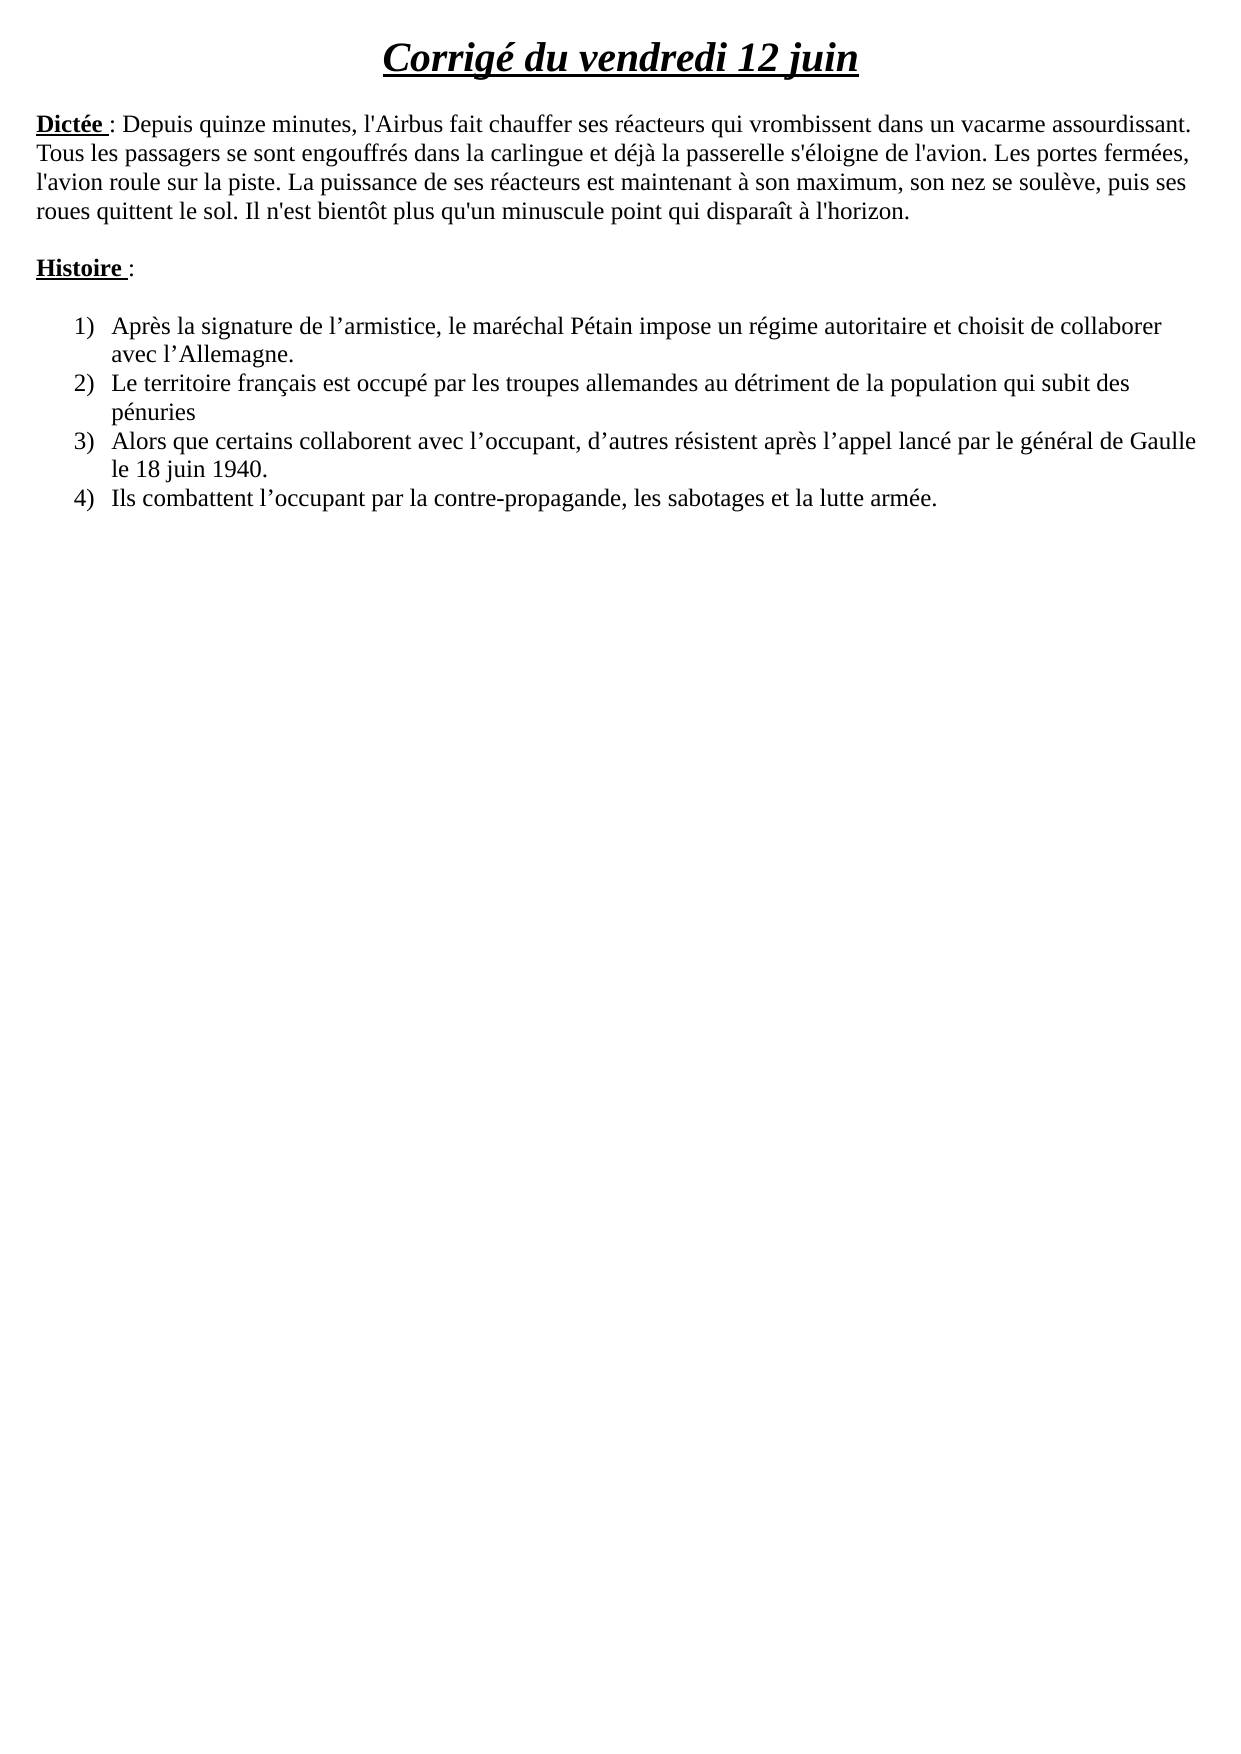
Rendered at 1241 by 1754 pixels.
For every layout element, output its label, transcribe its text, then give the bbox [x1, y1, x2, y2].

text Corrigé du vendredi 12 juin [36, 33, 1209, 81]
text Histoire : [36, 253, 1209, 282]
list Après la signature de l’armistice, le maréchal Pétain impose un régime autoritaire et choisit de collaborer avec l’Allemagne. [73, 311, 1209, 368]
list Ils combattent l’occupant par la contre-propagande, les sabotages et la lutte armée. [73, 483, 1209, 512]
list Le territoire français est occupé par les troupes allemandes au détriment de la population qui subit des pénuries [73, 368, 1209, 426]
text Dictée : Depuis quinze minutes, l'Airbus fait chauffer ses réacteurs qui vrombissent dans un vacarme assourdissant. Tous les passagers se sont engouffrés dans la carlingue et déjà la passerelle s'éloigne de l'avion. Les portes fermées, l'avion roule sur la piste. La puissance de ses réacteurs est maintenant à son maximum, son nez se soulève, puis ses roues quittent le sol. Il n'est bientôt plus qu'un minuscule point qui disparaît à l'horizon. [36, 109, 1209, 224]
list Alors que certains collaborent avec l’occupant, d’autres résistent après l’appel lancé par le général de Gaulle le 18 juin 1940. [73, 426, 1209, 483]
